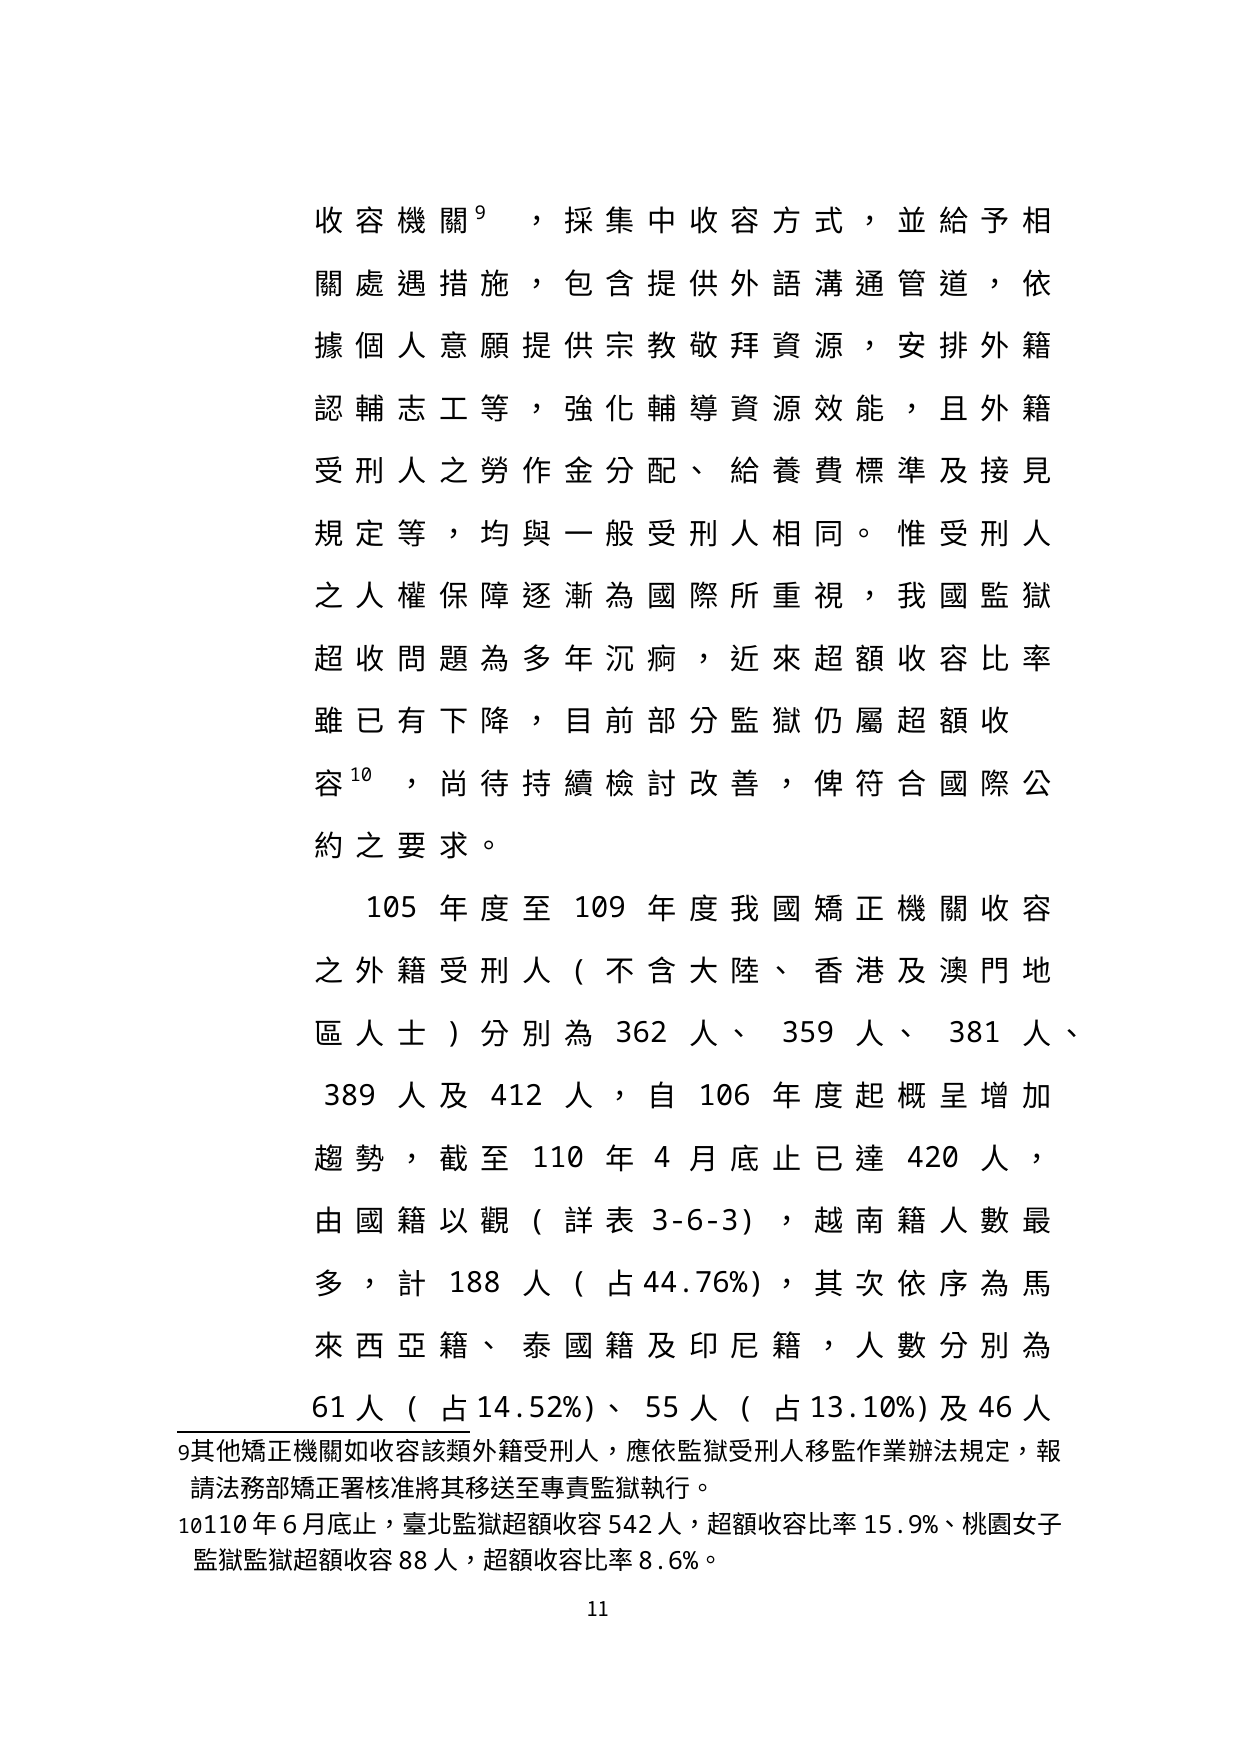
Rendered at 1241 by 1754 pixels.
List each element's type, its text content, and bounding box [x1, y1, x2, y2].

text 105年度至109年度我國矯正機關收容之外籍受刑人(不含大陸、香港及澳門地區人士)分別為362人、359人、381人、389人及412人，自106年度起概呈增加趨勢，截至110年4月底止已達420人，由國籍以觀(詳表3-6-3)，越南籍人數最多，計188人(占44.76%)，其次依序為馬來西亞籍、泰國籍及印尼籍，人數分別為61人(占14.52%)、55人(占13.10%)及46人(占10.95%)；另由犯罪類型以觀，外籍受刑人涉犯罪名以違反「毒品危害防制條例」最多，計152人(占36.19%)，次為犯殺人罪及違反「森林法」，人數分別為62人(占14.76%)及57人(占13.57%)；而執行刑多為有期徒刑，合計397人(占94.52%)，另有19人為無期徒刑。 [271, 865, 1058, 1427]
text 110年6月底止，臺北監獄超額收容542人，超額收容比率15.9%、桃園女子監獄監獄超額收容88人，超額收容比率8.6%。 [177, 1504, 1063, 1577]
text 其他矯正機關如收容該類外籍受刑人，應依監獄受刑人移監作業辦法規定，報請法務部矯正署核准將其移送至專責監獄執行。 [177, 1432, 1063, 1504]
text 洽據法務部表示，目前以臺北監獄及桃園女子監獄為男、女性外籍受刑人之專責收容機關，採集中收容方式，並給予相關處遇措施，包含提供外語溝通管道，依據個人意願提供宗教敬拜資源，安排外籍認輔志工等，強化輔導資源效能，且外籍受刑人之勞作金分配、給養費標準及接見規定等，均與一般受刑人相同。惟受刑人之人權保障逐漸為國際所重視，我國監獄超收問題為多年沉痾，近來超額收容比率雖已有下降，目前部分監獄仍屬超額收容，尚待持續檢討改善，俾符合國際公約之要求。 [271, 177, 1058, 865]
